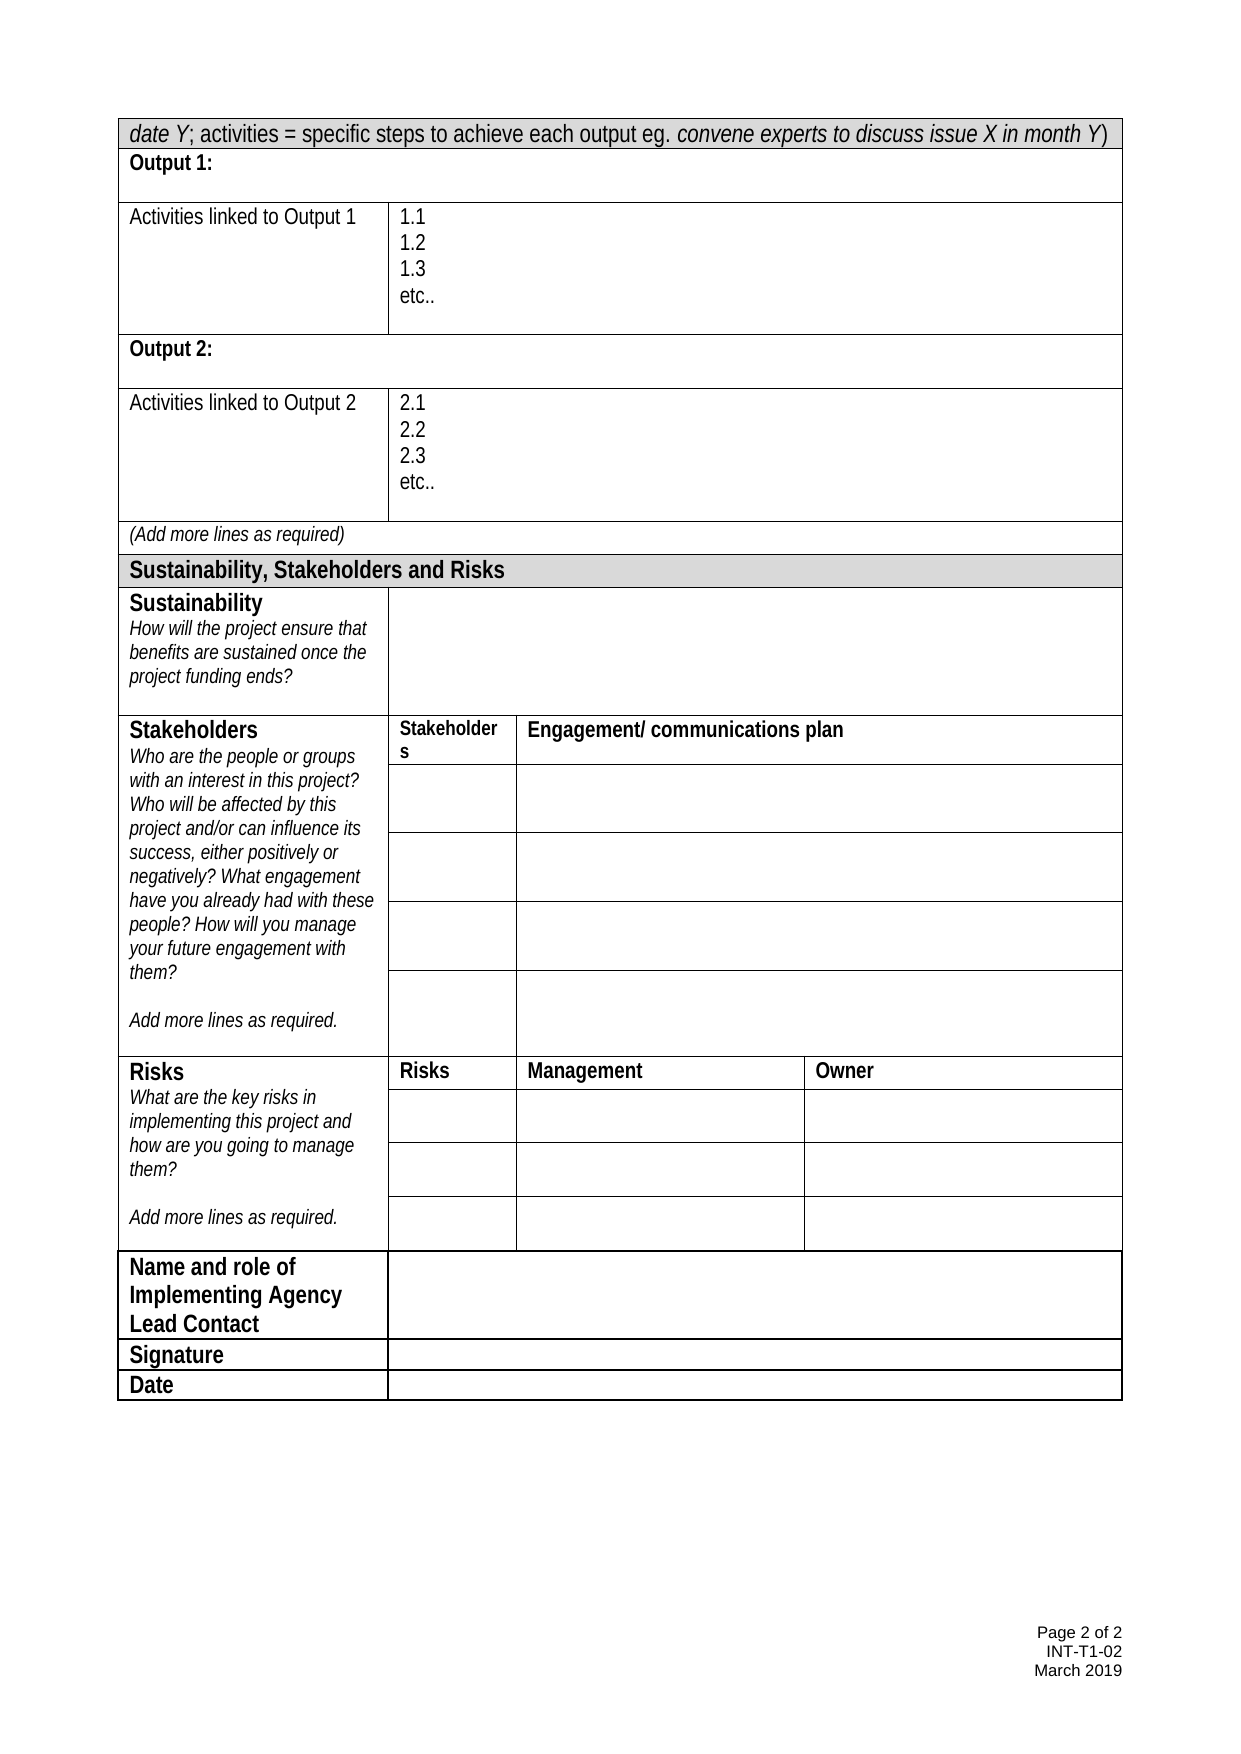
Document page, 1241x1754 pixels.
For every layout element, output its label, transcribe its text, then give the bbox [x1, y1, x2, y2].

table_cell [517, 765, 1122, 832]
table_cell Name and role of Implementing Agency Lead Contact [119, 1252, 387, 1338]
table_cell [805, 1197, 1122, 1250]
table_cell Sustainability, Stakeholders and Risks [119, 555, 1122, 587]
table_cell Output 1: [119, 149, 1122, 202]
table_cell Engagement/ communications plan [517, 716, 1122, 763]
table_cell [389, 1143, 516, 1196]
table_cell Activities linked to Output 1 [119, 203, 388, 334]
table_cell Sustainability How will the project ensure that benefits are sustained once the project funding ends? [119, 588, 388, 714]
table_cell (Add more lines as required) [119, 522, 1122, 554]
table_cell [805, 1143, 1122, 1196]
table_cell Risks What are the key risks in implementing this project and how are you going to manage them? Add more lines as required. [119, 1057, 388, 1250]
table_cell [517, 1197, 804, 1250]
table_cell [389, 1197, 516, 1250]
table_cell [389, 588, 1122, 714]
table_cell [517, 902, 1122, 970]
table_cell Risks [389, 1057, 516, 1088]
table_cell [389, 971, 516, 1056]
table_cell Date [119, 1371, 387, 1399]
table_cell 1.1 1.2 1.3 etc.. [389, 203, 1122, 334]
table_cell [389, 1340, 1121, 1368]
table_cell Owner [805, 1057, 1122, 1088]
table_cell [389, 833, 516, 901]
table_cell [805, 1090, 1122, 1142]
table_cell 2.1 2.2 2.3 etc.. [389, 389, 1122, 521]
table_cell [389, 902, 516, 970]
table_cell [517, 833, 1122, 901]
table_cell [389, 1090, 516, 1142]
table_cell Stakeholders [389, 716, 516, 763]
table_cell Management [517, 1057, 804, 1088]
table_cell [517, 1090, 804, 1142]
table_cell Stakeholders Who are the people or groups with an interest in this project? Who will be affected by this project and/or can influence its success, either positively or negatively? What engagement have you already had with these people? How will you manage your future engagement with them? Add more lines as required. [119, 716, 388, 1056]
table_cell Signature [119, 1340, 387, 1368]
table_cell [389, 1371, 1121, 1399]
table_cell Activities linked to Output 2 [119, 389, 388, 521]
table_cell date Y; activities = specific steps to achieve each output eg. convene experts to discuss issue X in month Y) [119, 119, 1122, 148]
table_cell [389, 1252, 1121, 1338]
table_cell [389, 765, 516, 832]
table_cell [517, 1143, 804, 1196]
table_cell [517, 971, 1122, 1056]
table_cell Output 2: [119, 335, 1122, 388]
